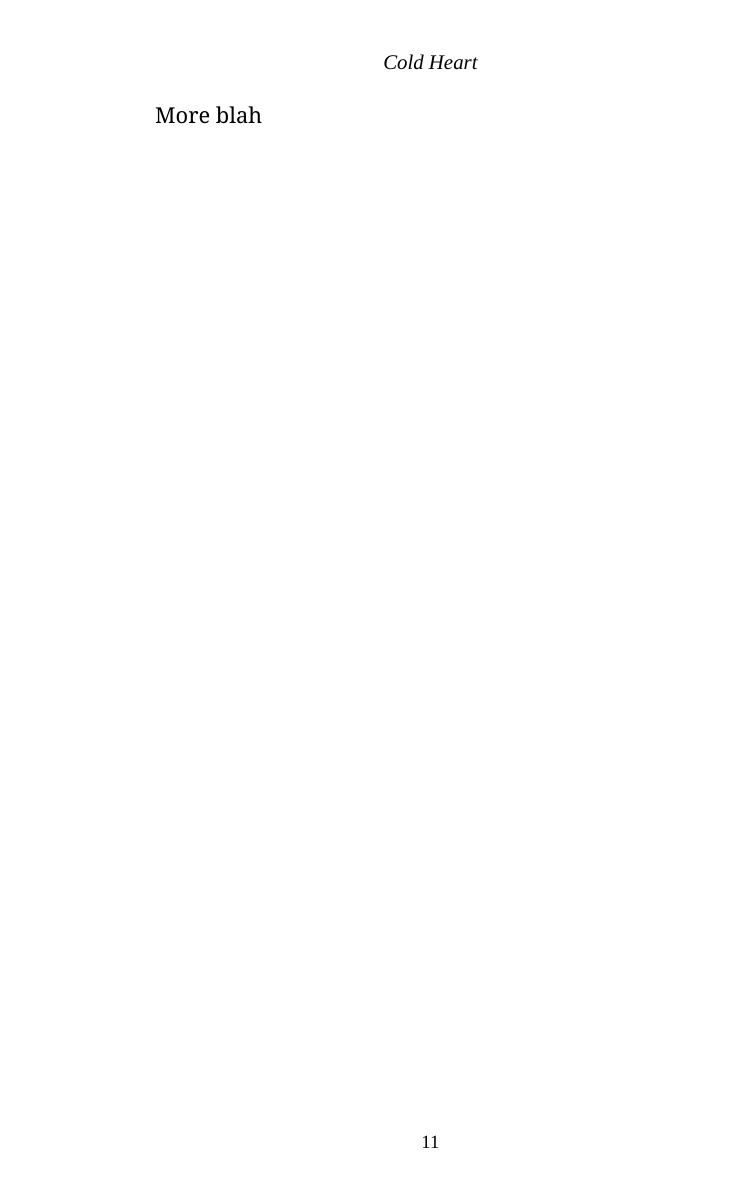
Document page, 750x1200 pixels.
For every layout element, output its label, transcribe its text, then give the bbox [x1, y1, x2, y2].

text More blah [125, 100, 708, 130]
